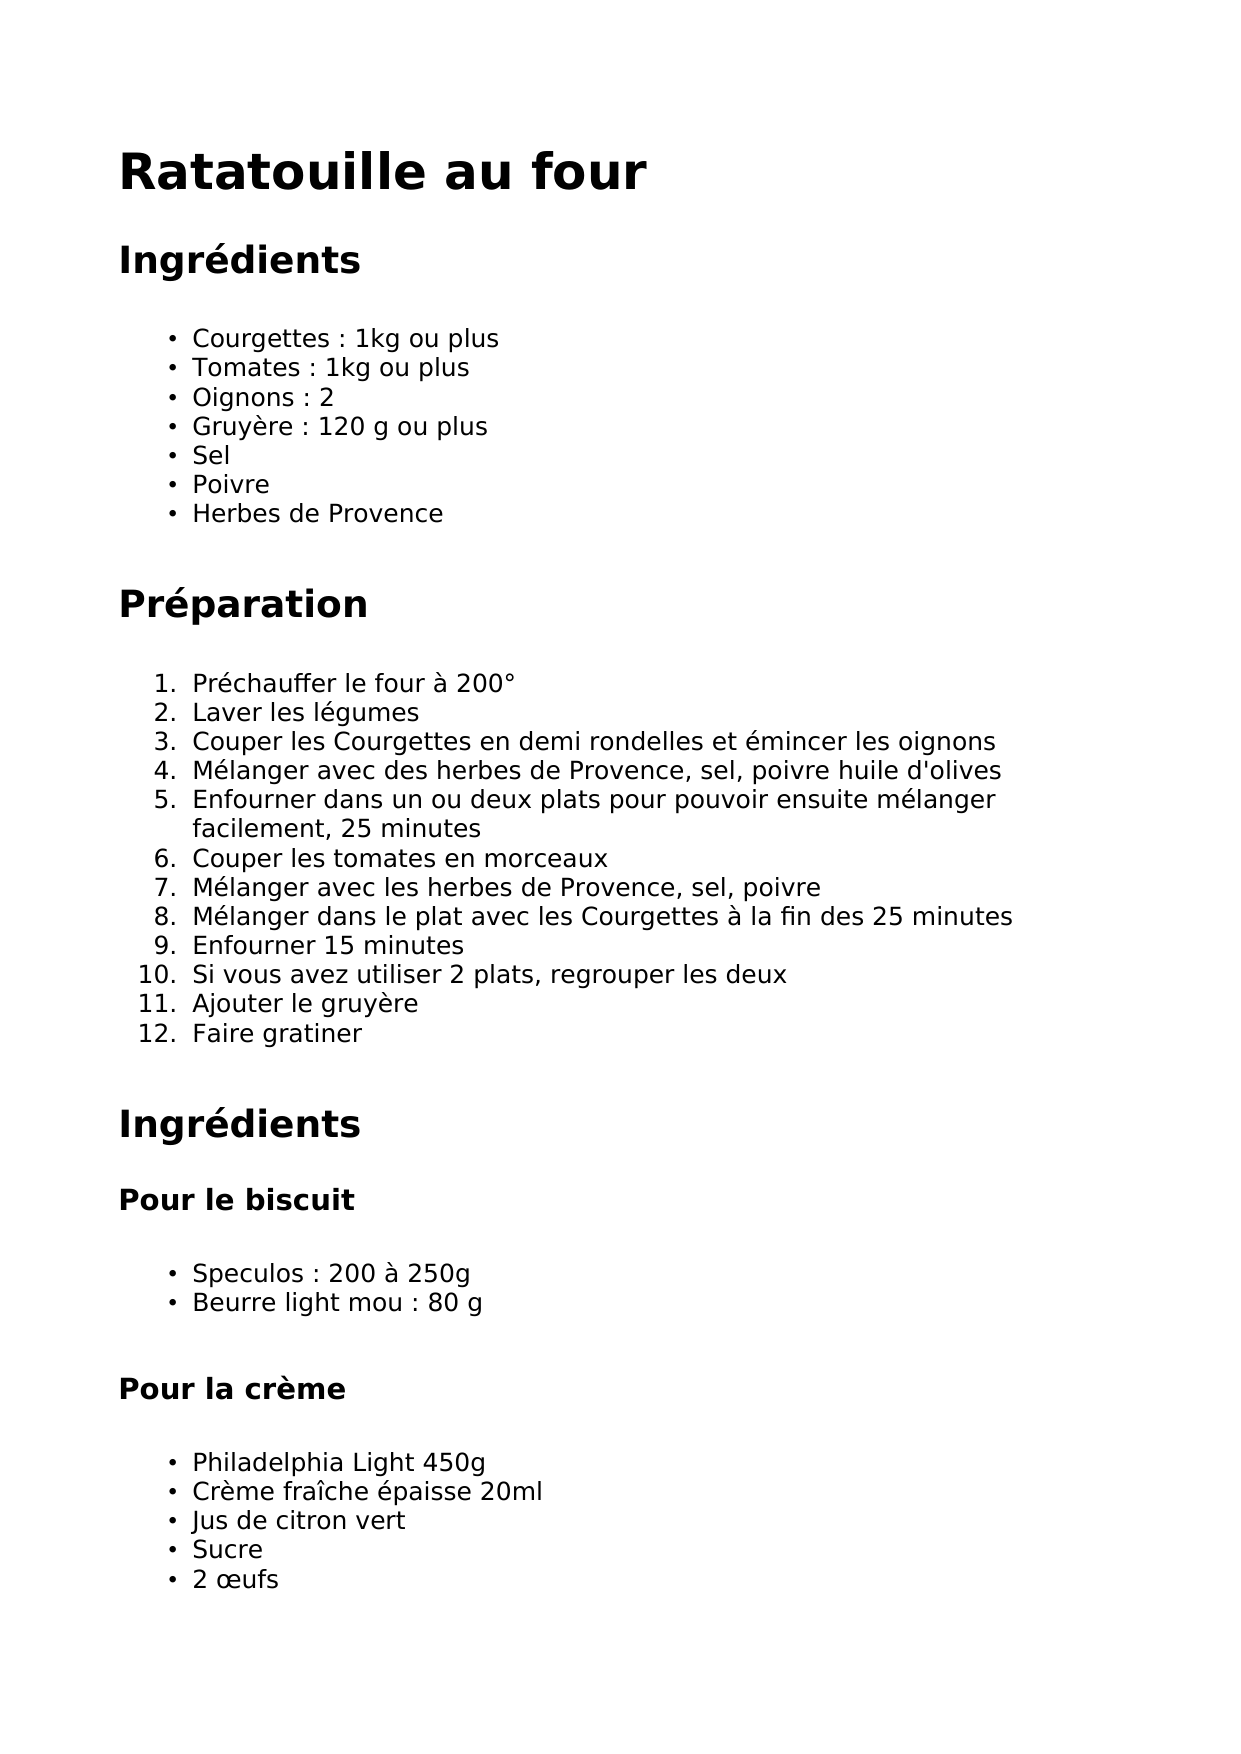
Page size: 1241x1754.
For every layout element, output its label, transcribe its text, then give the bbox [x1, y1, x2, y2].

list Crème fraîche épaisse 20ml [177, 1477, 1122, 1507]
subtitle Ratatouille au four [118, 143, 1122, 201]
subtitle Ingrédients [118, 239, 1122, 282]
list Philadelphia Light 450g [177, 1448, 1122, 1477]
subtitle Pour le biscuit [118, 1183, 1122, 1217]
list Laver les légumes [177, 698, 1122, 727]
list Courgettes : 1kg ou plus [177, 324, 1122, 354]
list Enfourner dans un ou deux plats pour pouvoir ensuite mélanger facilement, 25 minutes [177, 785, 1122, 844]
list Jus de citron vert [177, 1507, 1122, 1536]
list Sel [177, 441, 1122, 470]
list Faire gratiner [177, 1019, 1122, 1048]
list Sucre [177, 1536, 1122, 1565]
list Mélanger dans le plat avec les Courgettes à la fin des 25 minutes [177, 902, 1122, 931]
list Couper les tomates en morceaux [177, 844, 1122, 873]
list Couper les Courgettes en demi rondelles et émincer les oignons [177, 727, 1122, 756]
list Oignons : 2 [177, 383, 1122, 412]
list Speculos : 200 à 250g [177, 1259, 1122, 1289]
list Poivre [177, 470, 1122, 499]
list Enfourner 15 minutes [177, 931, 1122, 960]
list Herbes de Provence [177, 499, 1122, 529]
list Tomates : 1kg ou plus [177, 354, 1122, 383]
subtitle Ingrédients [118, 1102, 1122, 1146]
subtitle Pour la crème [118, 1372, 1122, 1406]
list Beurre light mou : 80 g [177, 1289, 1122, 1318]
list Mélanger avec les herbes de Provence, sel, poivre [177, 873, 1122, 902]
list Gruyère : 120 g ou plus [177, 412, 1122, 441]
list Préchauffer le four à 200° [177, 669, 1122, 698]
list Si vous avez utiliser 2 plats, regrouper les deux [177, 960, 1122, 989]
list Ajouter le gruyère [177, 989, 1122, 1019]
list 2 œufs [177, 1565, 1122, 1594]
subtitle Préparation [118, 583, 1122, 627]
list Mélanger avec des herbes de Provence, sel, poivre huile d'olives [177, 756, 1122, 785]
